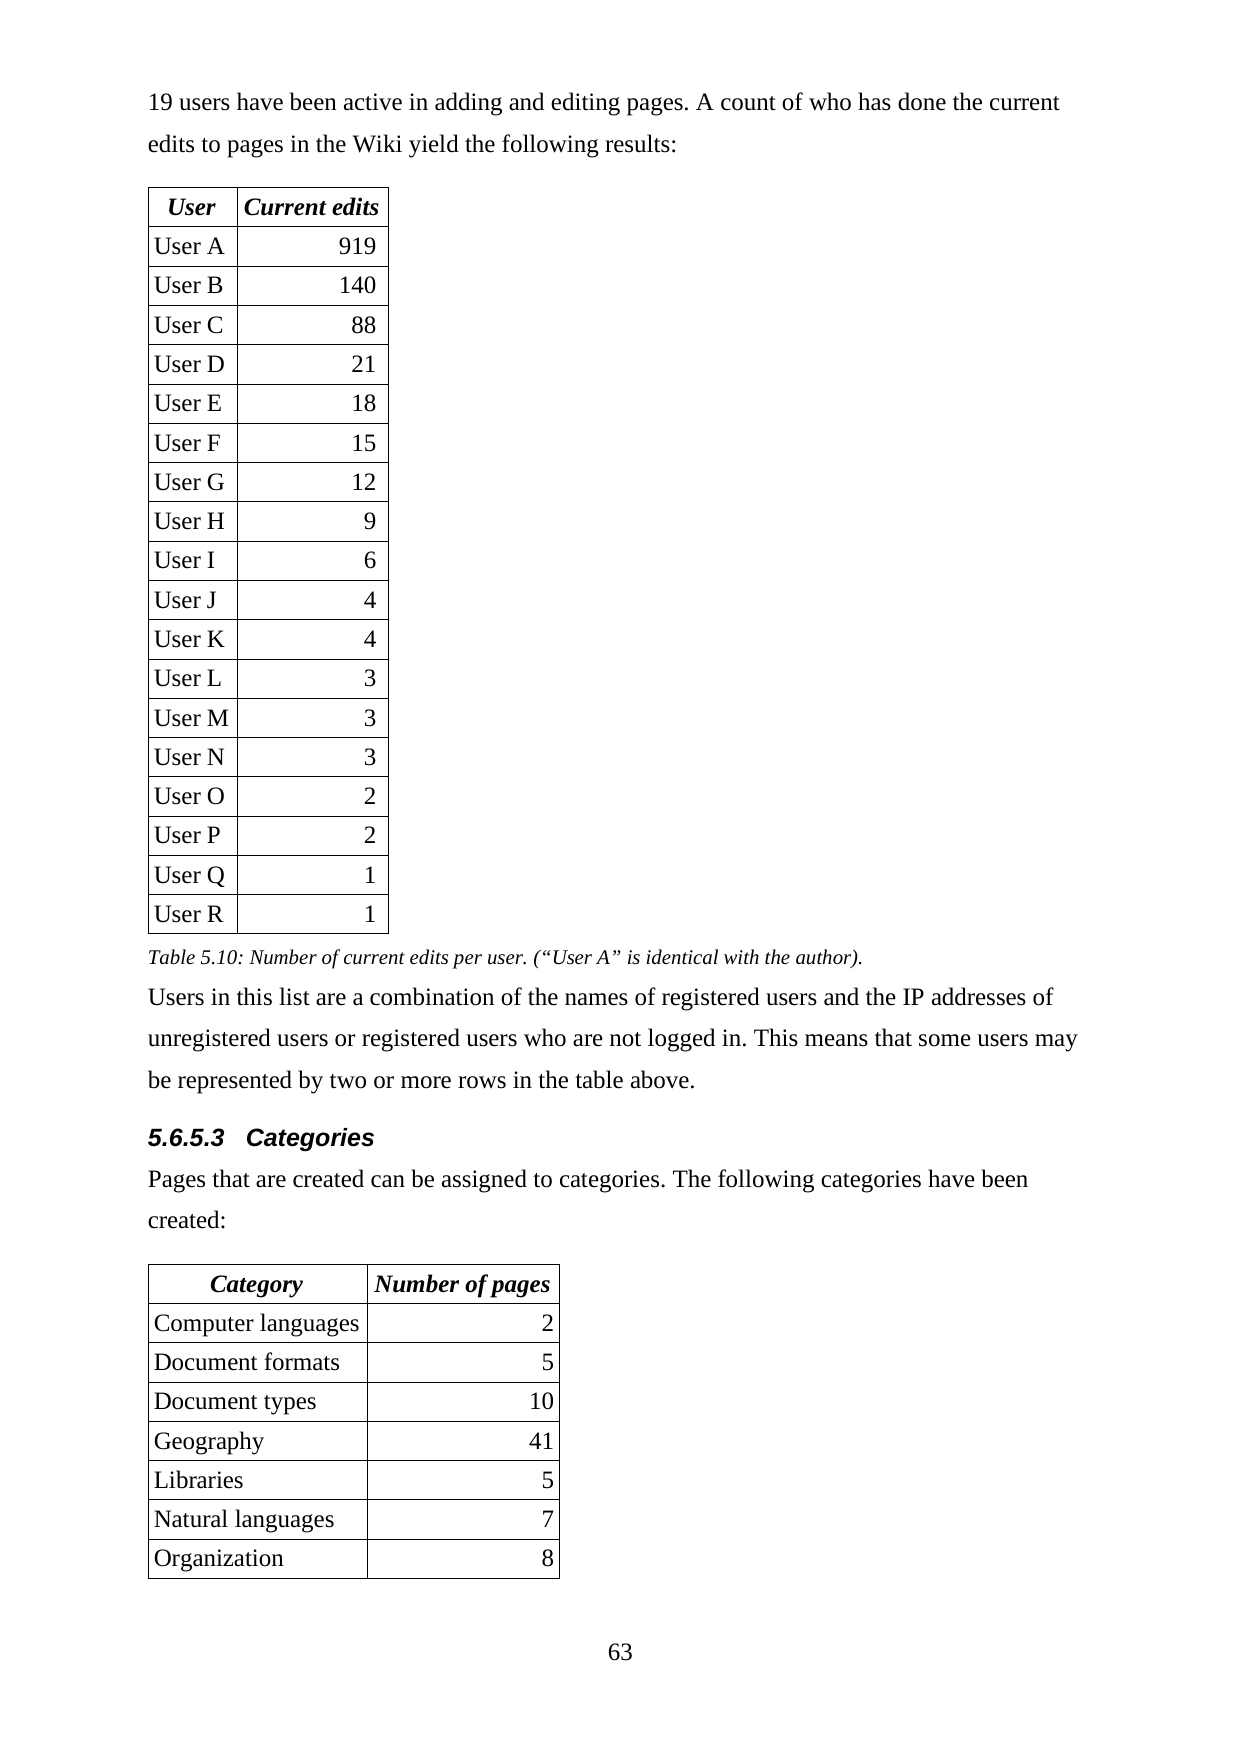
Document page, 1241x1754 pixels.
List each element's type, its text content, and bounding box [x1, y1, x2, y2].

table_cell 2 [238, 777, 388, 816]
text Pages that are created can be assigned to categories. The following categories have been created: [148, 1165, 1093, 1234]
table_cell 88 [238, 306, 388, 344]
table_cell 41 [368, 1422, 559, 1460]
table_cell User Q [149, 856, 237, 894]
table_cell 3 [238, 660, 388, 698]
table_cell Libraries [149, 1461, 367, 1499]
table_cell User N [149, 738, 237, 776]
table_cell User K [149, 620, 237, 659]
table_cell User C [149, 306, 237, 344]
table_cell 4 [238, 581, 388, 619]
table_cell 2 [368, 1304, 559, 1342]
table_cell 15 [238, 424, 388, 462]
table_cell 7 [368, 1500, 559, 1539]
table_cell 21 [238, 345, 388, 384]
table_cell User R [149, 895, 237, 933]
table_cell Computer languages [149, 1304, 367, 1342]
table_cell 6 [238, 542, 388, 580]
table_cell 919 [238, 227, 388, 266]
table_header Number of pages [368, 1265, 559, 1303]
table_header User [149, 188, 237, 226]
text Table 5.10: Number of current edits per user. (“User A” is identical with the author). [148, 946, 1093, 969]
table_header Current edits [238, 188, 388, 226]
table_cell User D [149, 345, 237, 384]
table_cell Document types [149, 1383, 367, 1421]
table_cell 1 [238, 895, 388, 933]
table_cell User L [149, 660, 237, 698]
table_cell User G [149, 463, 237, 501]
table_cell 1 [238, 856, 388, 894]
table_cell User E [149, 385, 237, 423]
table_cell User J [149, 581, 237, 619]
table_cell Geography [149, 1422, 367, 1460]
table_cell 3 [238, 699, 388, 737]
table_header Category [149, 1265, 367, 1303]
table_cell User P [149, 817, 237, 855]
table_cell 9 [238, 502, 388, 541]
table_cell 140 [238, 267, 388, 305]
table_cell 5 [368, 1461, 559, 1499]
table_cell 5 [368, 1343, 559, 1382]
table_cell User F [149, 424, 237, 462]
table_cell User M [149, 699, 237, 737]
subtitle Categories [148, 1123, 1093, 1151]
table_cell 12 [238, 463, 388, 501]
table_cell 8 [368, 1540, 559, 1578]
table_cell User O [149, 777, 237, 816]
table_cell 18 [238, 385, 388, 423]
table_cell User A [149, 227, 237, 266]
table_cell User I [149, 542, 237, 580]
table_cell Document formats [149, 1343, 367, 1382]
table_cell 10 [368, 1383, 559, 1421]
table_cell User H [149, 502, 237, 541]
table_cell 4 [238, 620, 388, 659]
table_cell User B [149, 267, 237, 305]
table_cell 2 [238, 817, 388, 855]
table_cell Natural languages [149, 1500, 367, 1539]
table_cell Organization [149, 1540, 367, 1578]
table_cell 3 [238, 738, 388, 776]
text 19 users have been active in adding and editing pages. A count of who has done the current edits to pages in the Wiki yield the following results: [148, 88, 1093, 158]
text Users in this list are a combination of the names of registered users and the IP addresses of unregistered users or registered users who are not logged in. This means that some users may be represented by two or more rows in the table above. [148, 983, 1093, 1094]
